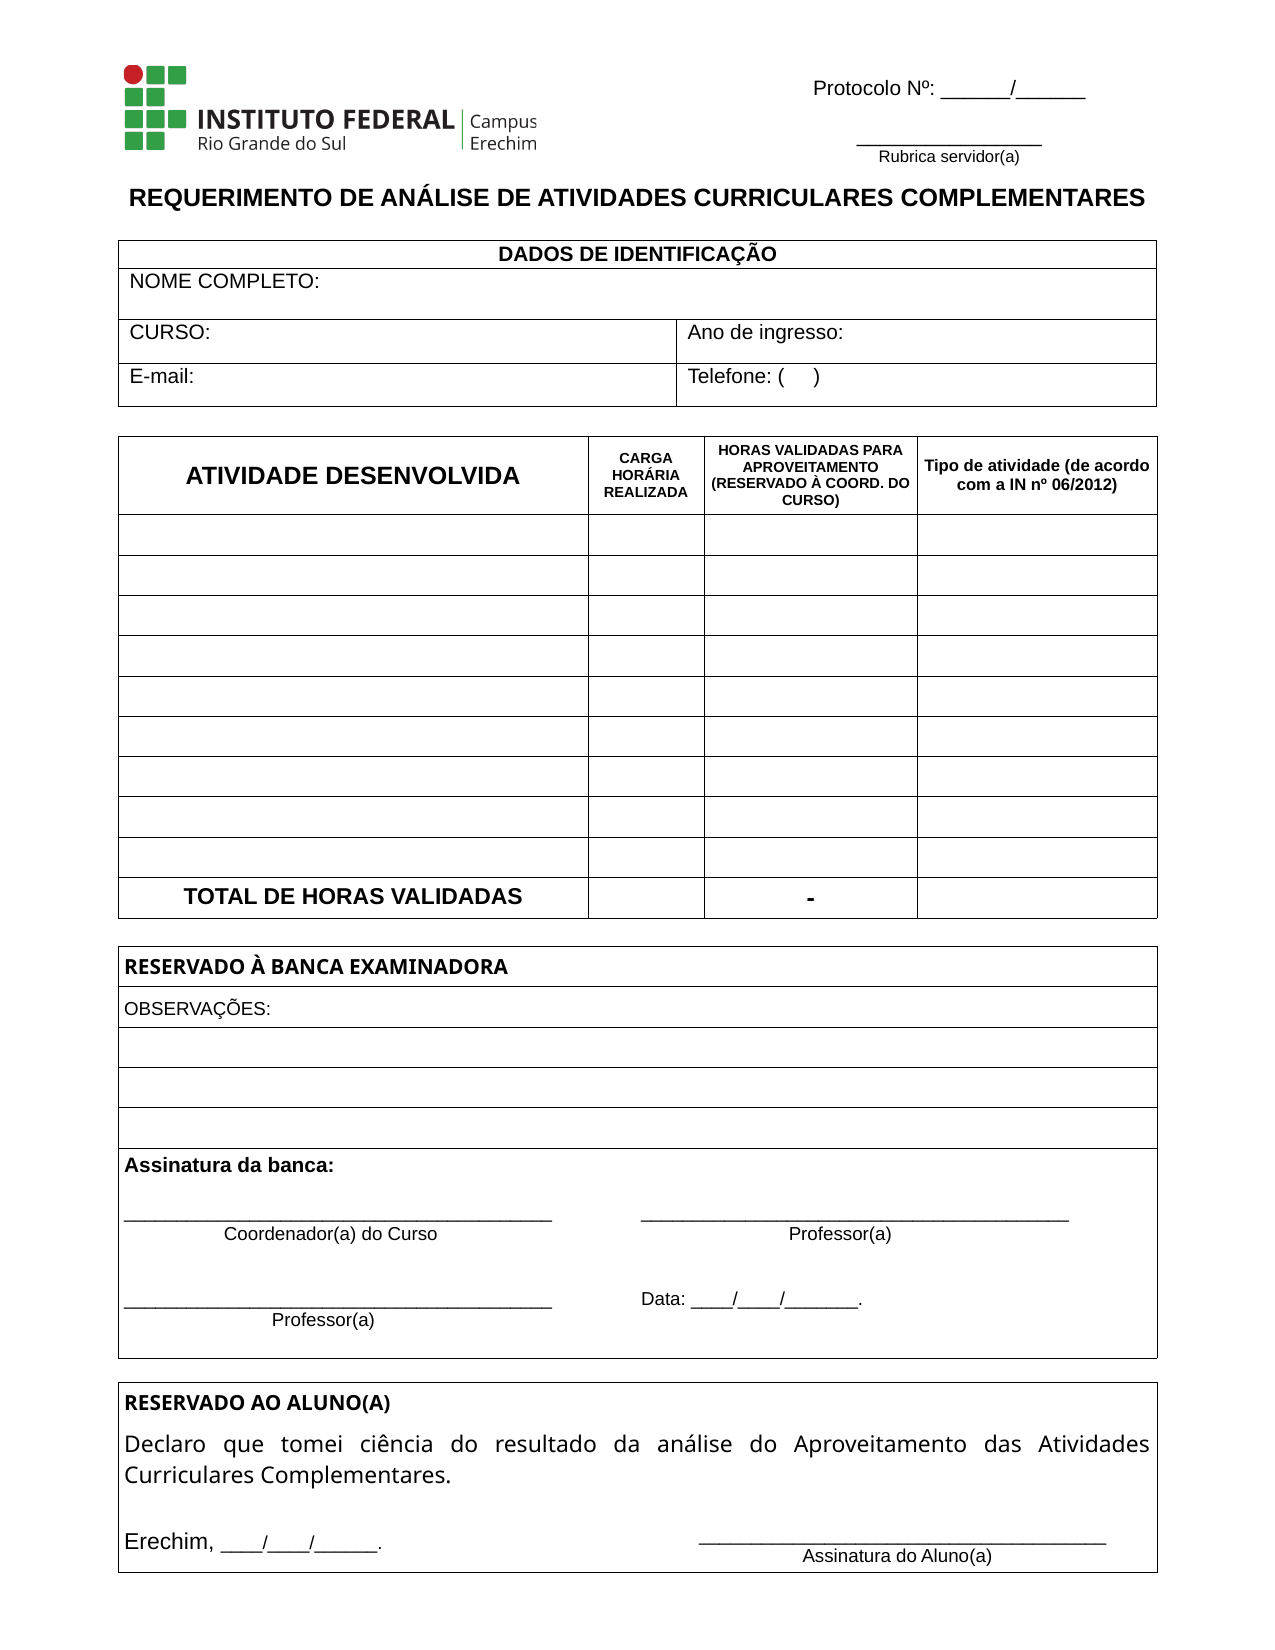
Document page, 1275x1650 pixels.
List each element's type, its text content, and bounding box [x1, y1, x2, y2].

table_header HORAS VALIDADAS PARA APROVEITAMENTO (RESERVADO À COORD. DO CURSO) [705, 437, 917, 514]
table_header RESERVADO À BANCA EXAMINADORA [119, 947, 1157, 986]
picture [123, 65, 537, 150]
table_cell [918, 717, 1157, 756]
table_cell Declaro que tomei ciência do resultado da análise do Aproveitamento das Atividades Curriculares Complementares. [119, 1422, 1157, 1496]
table_cell [918, 677, 1157, 716]
table_cell [705, 797, 917, 837]
table_header ATIVIDADE DESENVOLVIDA [119, 437, 588, 514]
table_cell [589, 596, 704, 635]
table_cell [705, 677, 917, 716]
table_cell [705, 596, 917, 635]
table_cell [589, 797, 704, 837]
table_cell [119, 556, 588, 595]
table_cell [918, 636, 1157, 676]
table_cell [918, 757, 1157, 796]
table_header CARGA HORÁRIA REALIZADA [589, 437, 704, 514]
table_header DADOS DE IDENTIFICAÇÃO [119, 241, 1156, 267]
table_cell E-mail: [119, 364, 676, 406]
table_header Tipo de atividade (de acordo com a IN nº 06/2012) [918, 437, 1157, 514]
table_cell [119, 515, 588, 554]
table_cell Ano de ingresso: [677, 320, 1156, 362]
table_cell [705, 556, 917, 595]
table_cell [119, 1108, 1157, 1147]
text REQUERIMENTO DE ANÁLISE DE ATIVIDADES CURRICULARES COMPLEMENTARES [118, 183, 1157, 212]
table_cell [589, 677, 704, 716]
table_cell [918, 838, 1157, 877]
table_cell [119, 1028, 1157, 1067]
table_cell [589, 757, 704, 796]
table_header RESERVADO AO ALUNO(A) [119, 1383, 1157, 1422]
table_cell Telefone: ( ) [677, 364, 1156, 406]
table_cell [589, 515, 704, 554]
table_cell - [705, 878, 917, 917]
table_cell [589, 878, 704, 917]
table_cell [705, 636, 917, 676]
table_header [118, 59, 741, 183]
table_cell [589, 556, 704, 595]
table_cell _______________________________________ Assinatura do Aluno(a) [638, 1496, 1157, 1572]
table_cell [705, 515, 917, 554]
table_cell [918, 556, 1157, 595]
table_cell TOTAL DE HORAS VALIDADAS [119, 878, 588, 917]
table_cell Assinatura da banca: _________________________________________ _________________________________________ Coordenador(a) do Curso Professor(a) _________________________________________ Data: ____/____/_______. Professor(a) [119, 1149, 1157, 1358]
table_cell [705, 717, 917, 756]
table_cell NOME COMPLETO: [119, 269, 1156, 319]
table_cell [918, 515, 1157, 554]
table_cell [119, 717, 588, 756]
table_cell [705, 757, 917, 796]
table_cell Erechim, ____/____/______. [119, 1496, 637, 1572]
table_cell [119, 1068, 1157, 1107]
table_cell [918, 878, 1157, 917]
table_header Protocolo Nº: ______/______ ________________ Rubrica servidor(a) [741, 59, 1157, 183]
table_cell CURSO: [119, 320, 676, 362]
table_cell [119, 838, 588, 877]
table_cell [119, 757, 588, 796]
table_cell [918, 797, 1157, 837]
table_cell [119, 677, 588, 716]
table_cell [589, 717, 704, 756]
table_cell [918, 596, 1157, 635]
table_cell [119, 596, 588, 635]
table_cell [589, 838, 704, 877]
table_cell [119, 797, 588, 837]
table_cell OBSERVAÇÕES: [119, 987, 1157, 1027]
table_cell [119, 636, 588, 676]
table_cell [705, 838, 917, 877]
table_cell [589, 636, 704, 676]
